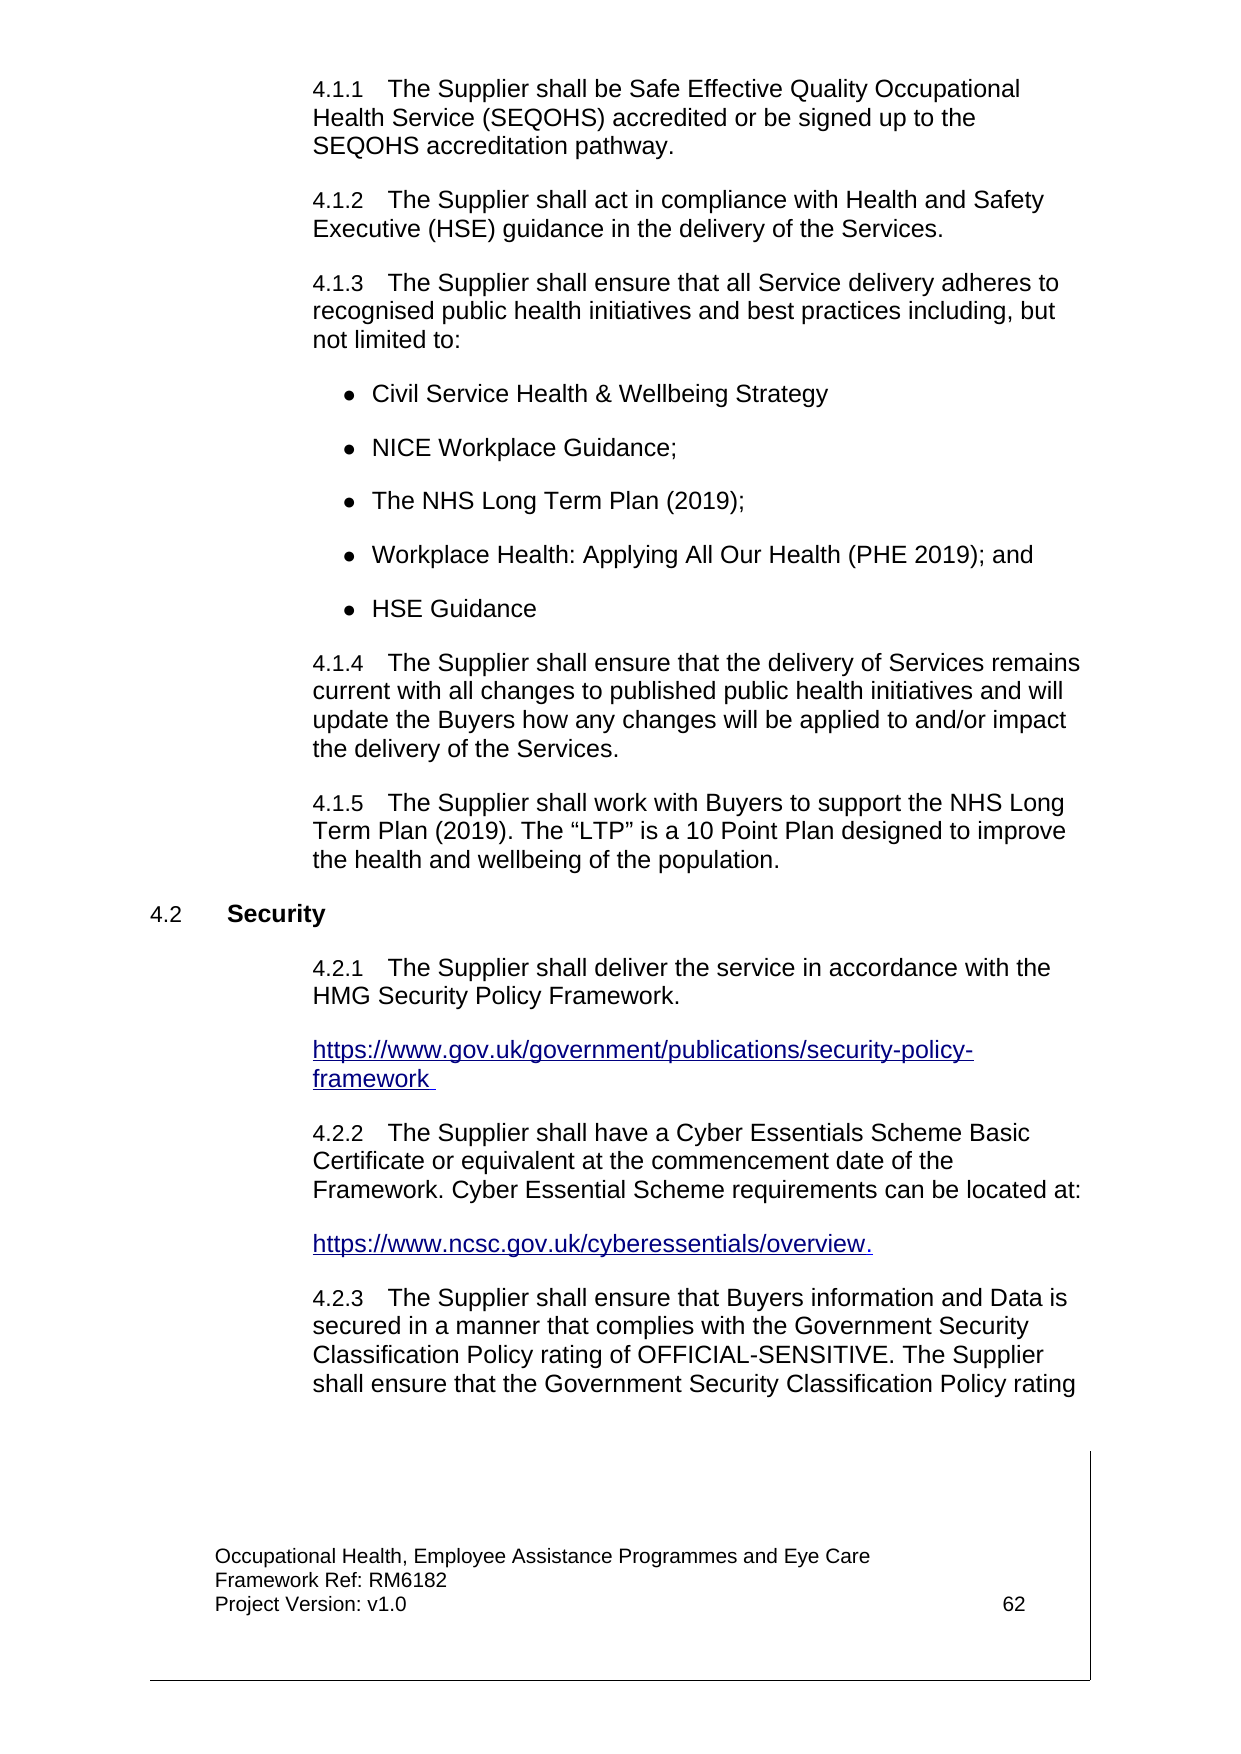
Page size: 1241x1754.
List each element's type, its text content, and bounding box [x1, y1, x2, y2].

list The Supplier shall act in compliance with Health and Safety Executive (HSE) guidance in the delivery of the Services. [312, 185, 1090, 242]
list The Supplier shall ensure that the delivery of Services remains current with all changes to published public health initiatives and will update the Buyers how any changes will be applied to and/or impact the delivery of the Services. [312, 647, 1090, 762]
list The Supplier shall work with Buyers to support the NHS Long Term Plan (2019). The “LTP” is a 10 Point Plan designed to improve the health and wellbeing of the population. [312, 787, 1090, 874]
list The Supplier shall deliver the service in accordance with the HMG Security Policy Framework. [312, 952, 1090, 1010]
list Security [150, 899, 1090, 927]
list The Supplier shall be Safe Effective Quality Occupational Health Service (SEQOHS) accredited or be signed up to the SEQOHS accreditation pathway. [312, 74, 1090, 160]
list NICE Workplace Guidance; [342, 432, 1090, 461]
text https://www.gov.uk/government/publications/security-policy-framework [312, 1035, 1090, 1092]
list The NHS Long Term Plan (2019); [342, 486, 1090, 515]
list The Supplier shall have a Cyber Essentials Scheme Basic Certificate or equivalent at the commencement date of the Framework. Cyber Essential Scheme requirements can be located at: [312, 1117, 1090, 1204]
list Workplace Health: Applying All Our Health (PHE 2019); and [342, 540, 1090, 569]
list HSE Guidance [342, 594, 1090, 622]
text https://www.ncsc.gov.uk/cyberessentials/overview. [312, 1229, 1090, 1257]
list The Supplier shall ensure that Buyers information and Data is secured in a manner that complies with the Government Security Classification Policy rating of OFFICIAL-SENSITIVE. The Supplier shall ensure that the Government Security Classification Policy rating is also applied when information and Data is transmitted across all applicable networks and/or in line with the Buyers’ requirements. [312, 1282, 1090, 1397]
list Civil Service Health & Wellbeing Strategy [342, 379, 1090, 407]
list The Supplier shall ensure that all Service delivery adheres to recognised public health initiatives and best practices including, but not limited to: [312, 267, 1090, 354]
